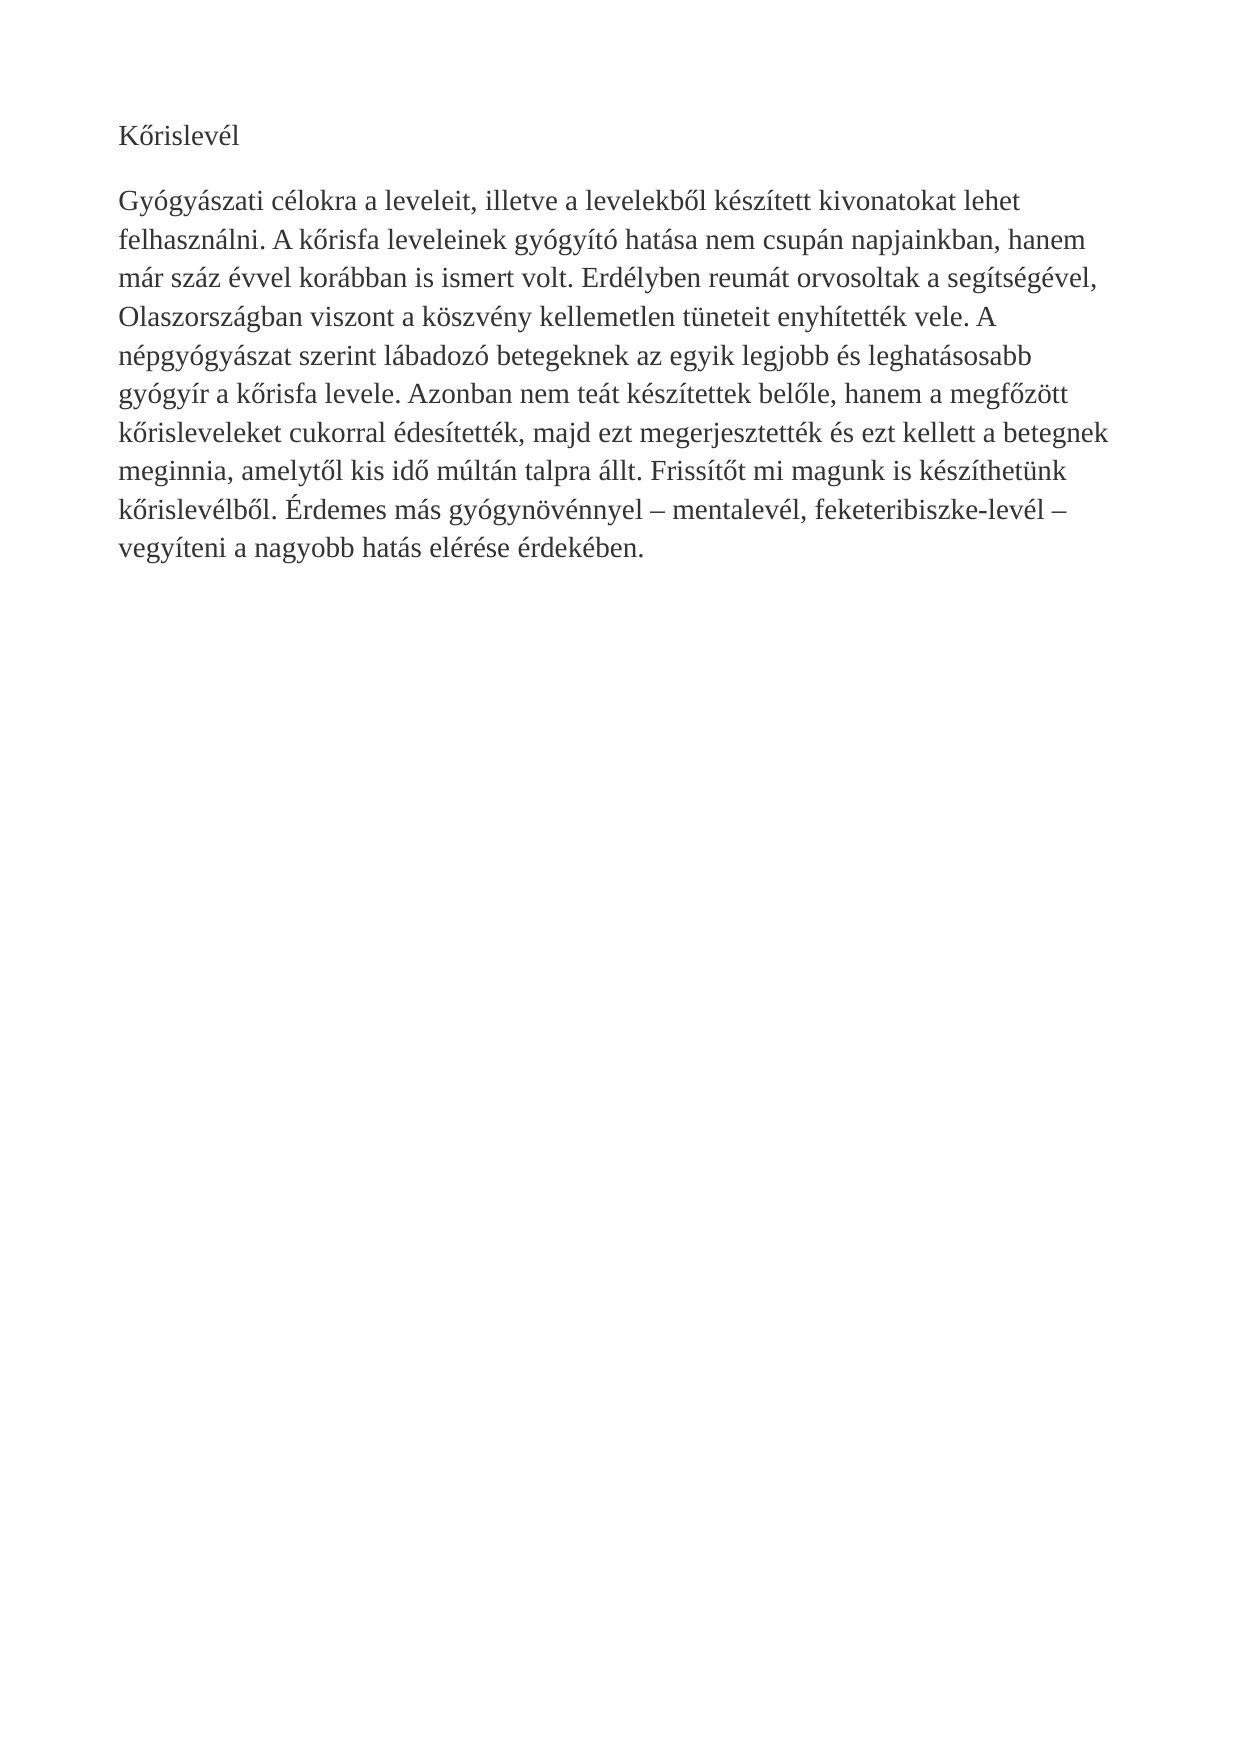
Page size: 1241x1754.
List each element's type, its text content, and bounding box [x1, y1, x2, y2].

text Gyógyászati célokra a leveleit, illetve a levelekből készített kivonatokat lehet felhasználni. A kőrisfa leveleinek gyógyító hatása nem csupán napjainkban, hanem már száz évvel korábban is ismert volt. Erdélyben reumát orvosoltak a segítségével, Olaszországban viszont a köszvény kellemetlen tüneteit enyhítették vele. A népgyógyászat szerint lábadozó betegeknek az egyik legjobb és leghatásosabb gyógyír a kőrisfa levele. Azonban nem teát készítettek belőle, hanem a megfőzött kőrisleveleket cukorral édesítették, majd ezt megerjesztették és ezt kellett a betegnek meginnia, amelytől kis idő múltán talpra állt. Frissítőt mi magunk is készíthetünk kőrislevélből. Érdemes más gyógynövénnyel – mentalevél, feketeribiszke-levél – vegyíteni a nagyobb hatás elérése érdekében. [118, 183, 1122, 564]
text Kőrislevél [118, 118, 1122, 152]
